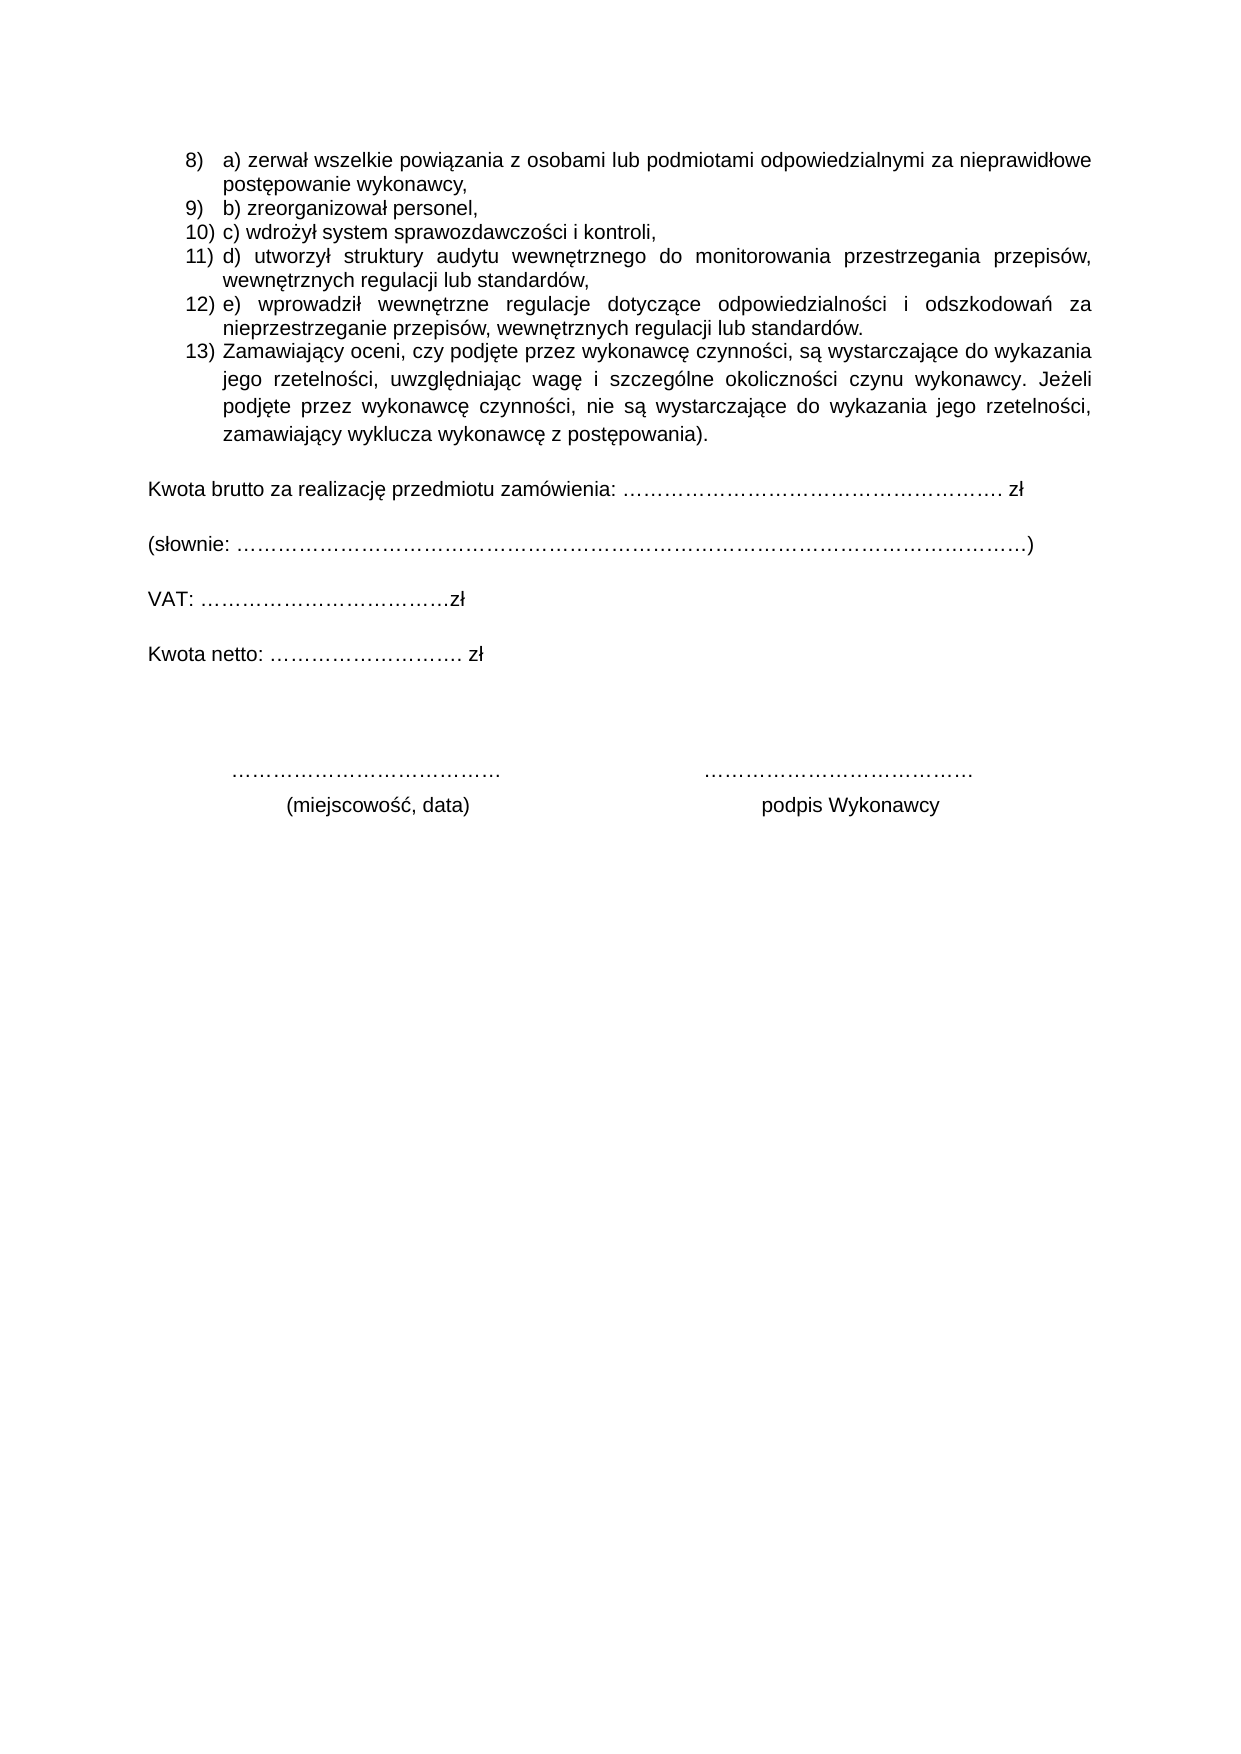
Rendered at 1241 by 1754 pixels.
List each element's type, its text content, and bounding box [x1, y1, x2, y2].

list d) utworzył struktury audytu wewnętrznego do monitorowania przestrzegania przepisów, wewnętrznych regulacji lub standardów, [185, 243, 1093, 291]
table_header ………………………………… [614, 752, 1087, 787]
text Kwota brutto za realizację przedmiotu zamówienia: ………………………………………………. zł [148, 477, 1093, 501]
list a) zerwał wszelkie powiązania z osobami lub podmiotami odpowiedzialnymi za nieprawidłowe postępowanie wykonawcy, [185, 148, 1093, 196]
text (słownie: ……………………………………………………………………………………………………) [148, 532, 1093, 556]
list e) wprowadził wewnętrzne regulacje dotyczące odpowiedzialności i odszkodowań za nieprzestrzeganie przepisów, wewnętrznych regulacji lub standardów. [185, 291, 1093, 339]
list b) zreorganizował personel, [185, 196, 1093, 219]
table_header ………………………………… [142, 752, 614, 787]
text Kwota netto: ………………………. zł [148, 642, 1093, 666]
text VAT: ………………………………zł [148, 587, 1093, 611]
list c) wdrożył system sprawozdawczości i kontroli, [185, 219, 1093, 243]
list Zamawiający oceni, czy podjęte przez wykonawcę czynności, są wystarczające do wykazania jego rzetelności, uwzględniając wagę i szczególne okoliczności czynu wykonawcy. Jeżeli podjęte przez wykonawcę czynności, nie są wystarczające do wykazania jego rzetelności, zamawiający wyklucza wykonawcę z postępowania). [185, 339, 1093, 446]
table_cell (miejscowość, data) [142, 787, 614, 823]
table_cell podpis Wykonawcy [614, 787, 1087, 823]
